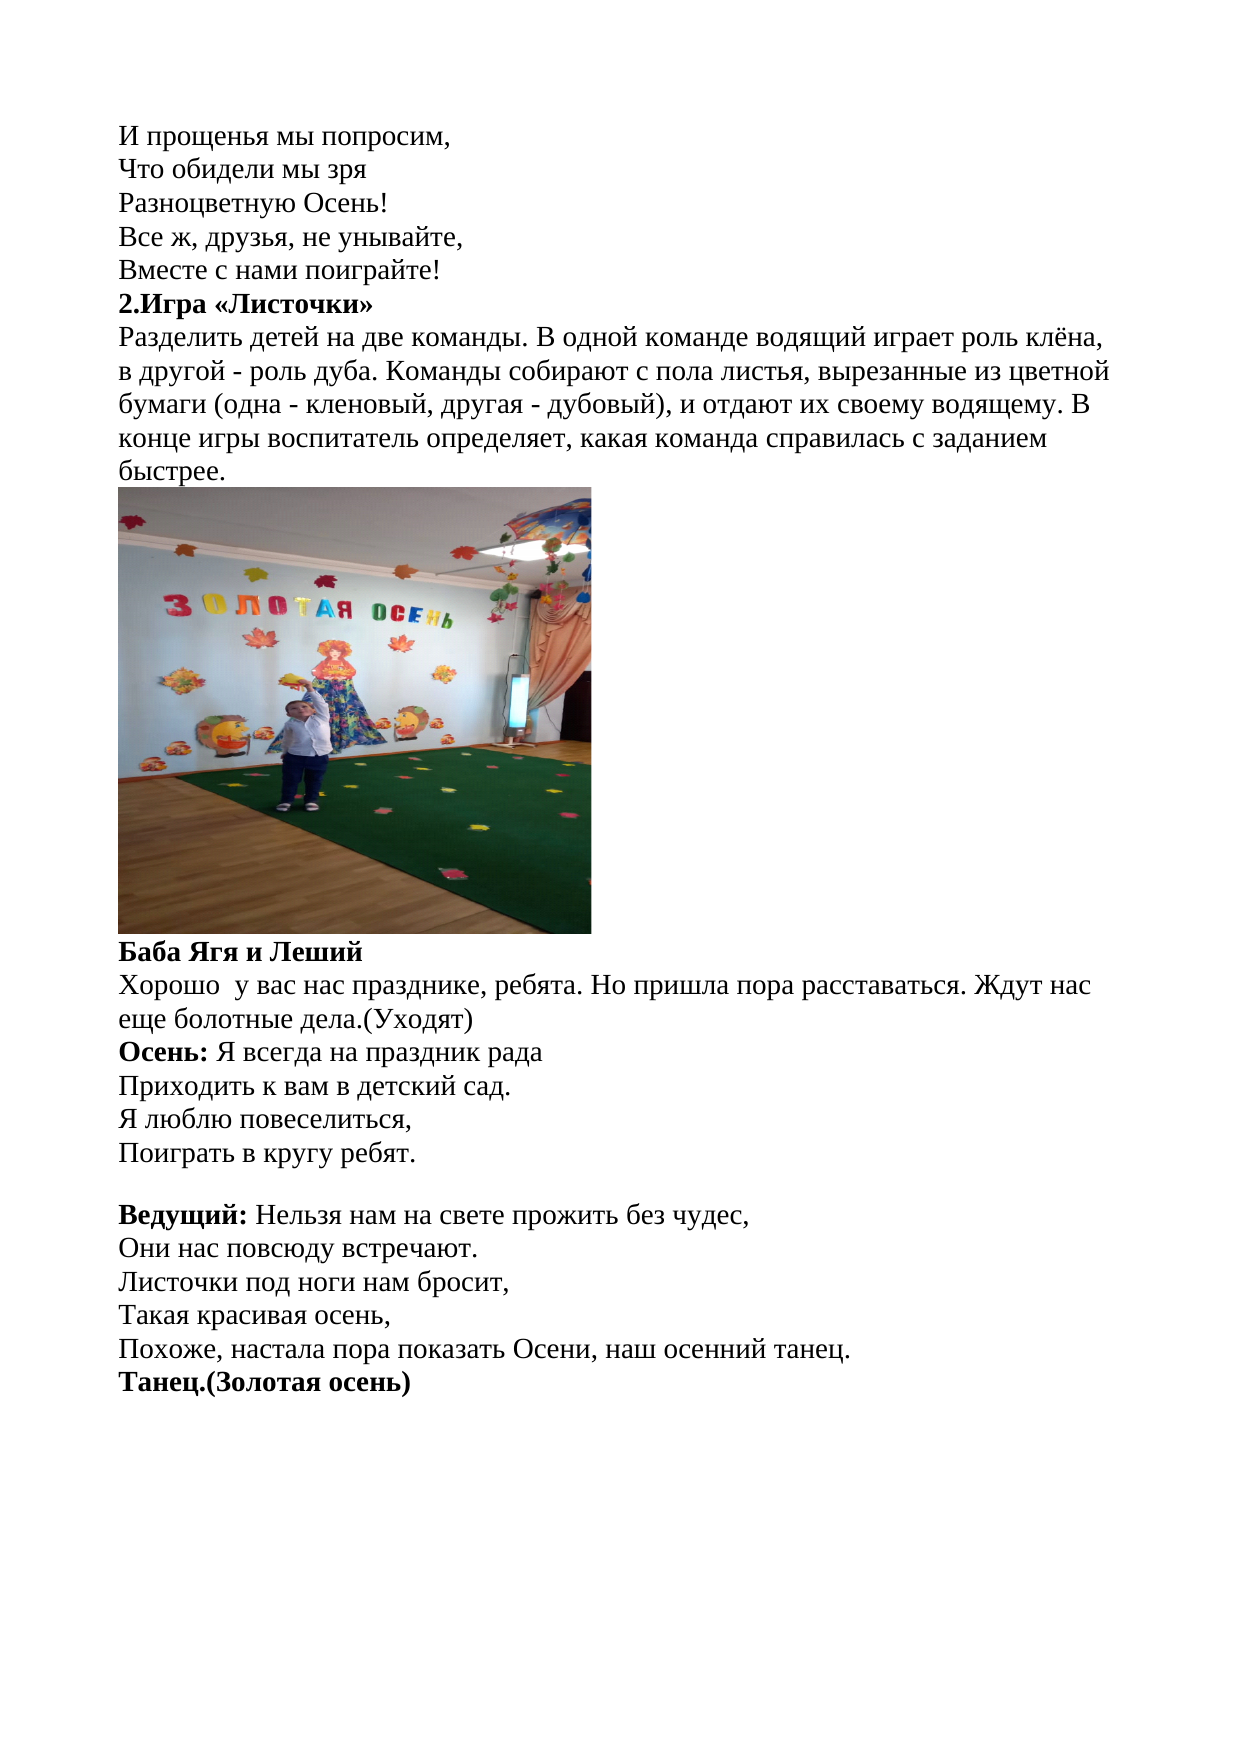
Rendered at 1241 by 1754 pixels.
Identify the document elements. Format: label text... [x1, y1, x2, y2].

text Листочки под ноги нам бросит, [118, 1264, 1122, 1297]
text Что обидели мы зря [118, 152, 1122, 185]
text Такая красивая осень, [118, 1297, 1122, 1331]
text Ведущий: Нельзя нам на свете прожить без чудес, [118, 1197, 1122, 1230]
text Баба Ягя и Леший [118, 934, 1122, 967]
text Разделить детей на две команды. В одной команде водящий играет роль клёна, в другой - роль дуба. Команды собирают с пола листья, вырезанные из цветной бумаги (одна - кленовый, другая - дубовый), и отдают их своему водящему. В конце игры воспитатель определяет, какая команда справилась с заданием быстрее. [118, 319, 1122, 487]
text Вместе с нами поиграйте! [118, 252, 1122, 286]
text 2.Игра «Листочки» [118, 286, 1122, 319]
text Поиграть в кругу ребят. [118, 1135, 1122, 1169]
text Все ж, друзья, не унывайте, [118, 219, 1122, 252]
text Разноцветную Осень! [118, 185, 1122, 219]
text Похоже, настала пора показать Осени, наш осенний танец. [118, 1331, 1122, 1364]
text Осень: Я всегда на праздник рада [118, 1034, 1122, 1068]
text Я люблю повеселиться, [118, 1102, 1122, 1135]
text Приходить к вам в детский сад. [118, 1068, 1122, 1102]
text Они нас повсюду встречают. [118, 1230, 1122, 1264]
text Танец.(Золотая осень) [118, 1364, 1122, 1398]
text Хорошо у вас нас празднике, ребята. Но пришла пора расставаться. Ждут нас еще болотные дела.(Уходят) [118, 967, 1122, 1034]
text И прощенья мы попросим, [118, 118, 1122, 152]
